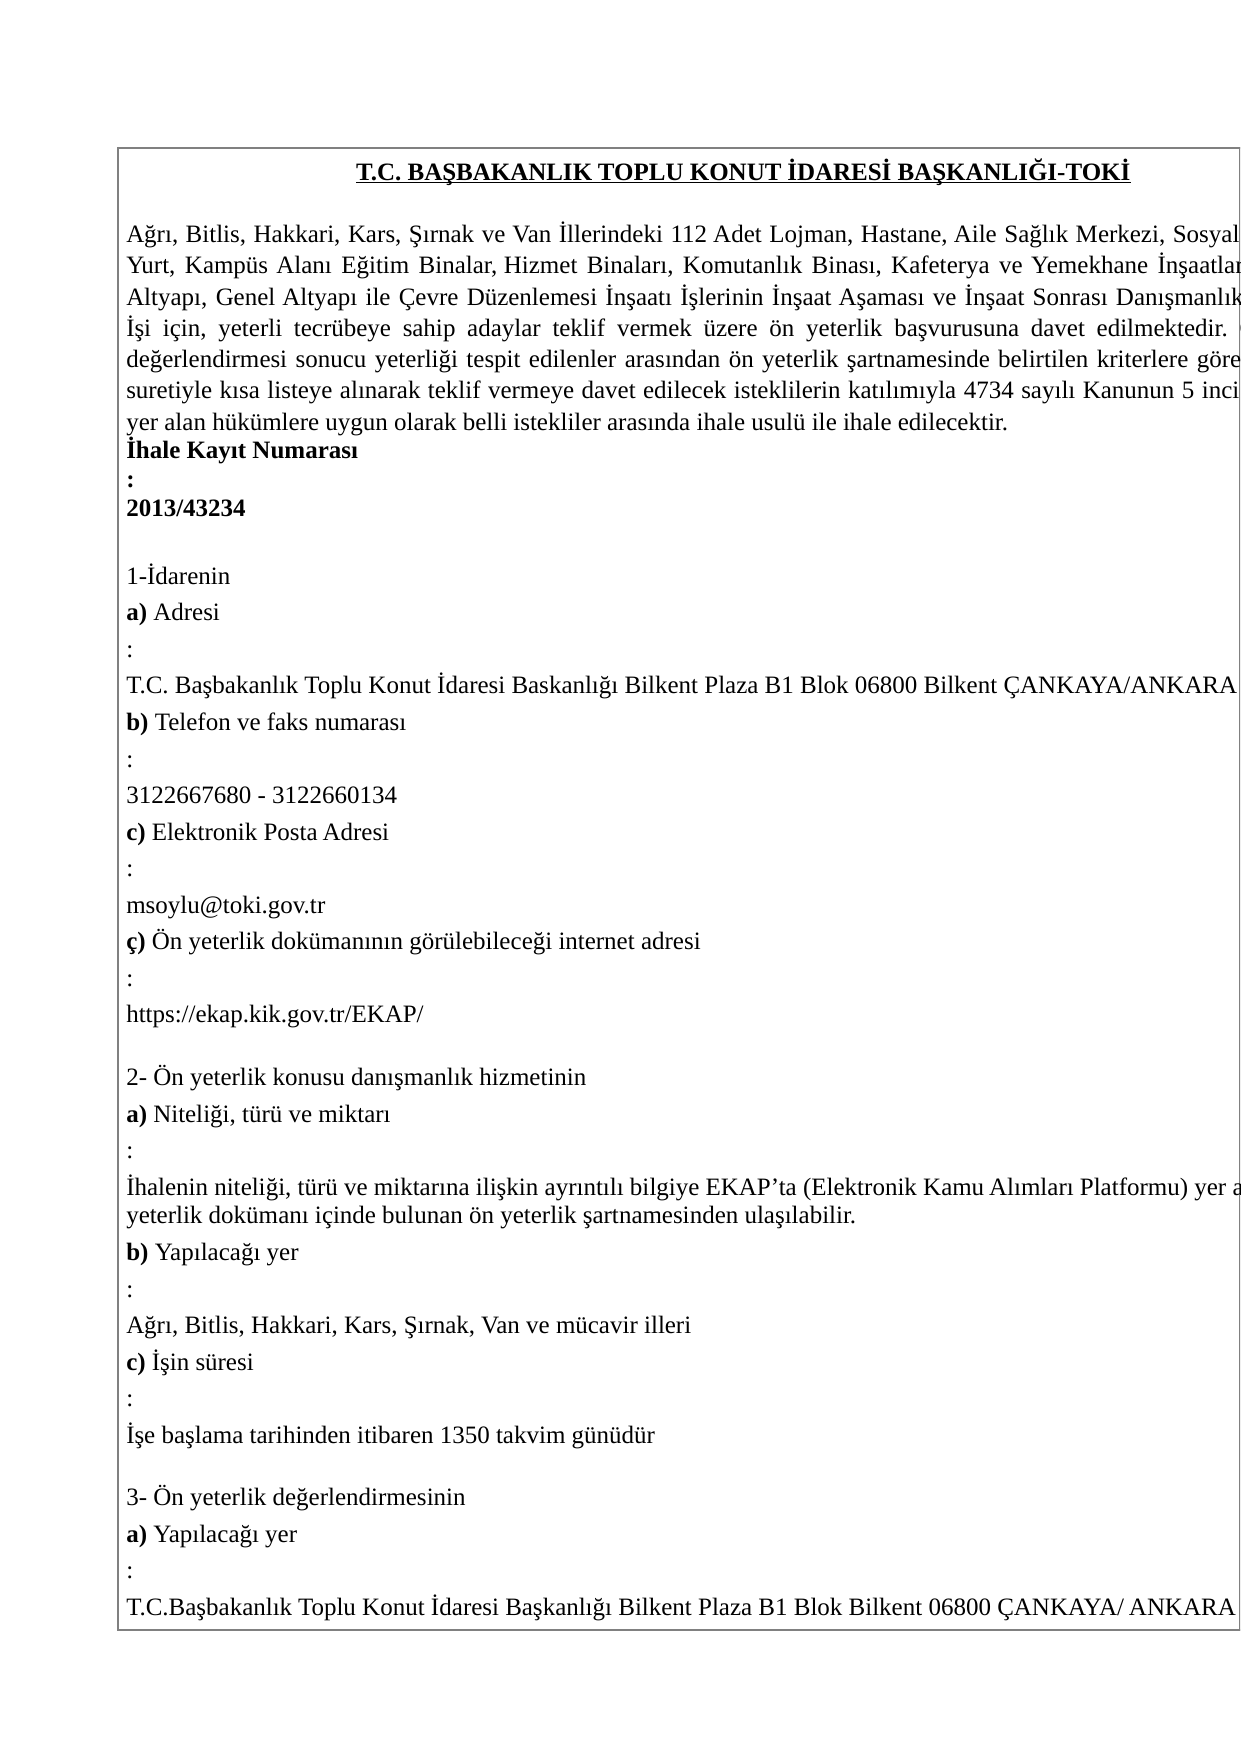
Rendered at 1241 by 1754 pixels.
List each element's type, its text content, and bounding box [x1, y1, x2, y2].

table_header T.C. BAŞBAKANLIK TOPLU KONUT İDARESİ BAŞKANLIĞI-TOKİ Ağrı, Bitlis, Hakkari, Kars, Şırnak ve Van İllerindeki 112 Adet Lojman, Hastane, Aile Sağlık Merkezi, Sosyal Tesis, Lise, Yurt, Kampüs Alanı Eğitim Binalar, Hizmet Binaları, Komutanlık Binası, Kafeterya ve Yemekhane İnşaatları ile Adaiçi Altyapı, Genel Altyapı ile Çevre Düzenlemesi İnşaatı İşlerinin İnşaat Aşaması ve İnşaat Sonrası Danışmanlık Hizmetleri İşi için, yeterli tecrübeye sahip adaylar teklif vermek üzere ön yeterlik başvurusuna davet edilmektedir. Ön yeterlik değerlendirmesi sonucu yeterliği tespit edilenler arasından ön yeterlik şartnamesinde belirtilen kriterlere göre sıralanmak suretiyle kısa listeye alınarak teklif vermeye davet edilecek isteklilerin katılımıyla 4734 sayılı Kanunun 5 inci bölümünde yer alan hükümlere uygun olarak belli istekliler arasında ihale usulü ile ihale edilecektir. İhale Kayıt Numarası : 2013/43234 1-İdarenin a) Adresi : T.C. Başbakanlık Toplu Konut İdaresi Baskanlığı Bilkent Plaza B1 Blok 06800 Bilkent ÇANKAYA/ANKARA b) Telefon ve faks numarası : 3122667680 - 3122660134 c) Elektronik Posta Adresi : msoylu@toki.gov.tr ç) Ön yeterlik dokümanının görülebileceği internet adresi : https://ekap.kik.gov.tr/EKAP/ 2- Ön yeterlik konusu danışmanlık hizmetinin a) Niteliği, türü ve miktarı : İhalenin niteliği, türü ve miktarına ilişkin ayrıntılı bilgiye EKAP’ta (Elektronik Kamu Alımları Platformu) yer alan ön yeterlik dokümanı içinde bulunan ön yeterlik şartnamesinden ulaşılabilir. b) Yapılacağı yer : Ağrı, Bitlis, Hakkari, Kars, Şırnak, Van ve mücavir illeri c) İşin süresi : İşe başlama tarihinden itibaren 1350 takvim günüdür 3- Ön yeterlik değerlendirmesinin a) Yapılacağı yer : T.C.Başbakanlık Toplu Konut İdaresi Başkanlığı Bilkent Plaza B1 Blok Bilkent 06800 ÇANKAYA/ ANKARA b) Tarihi ve saati : 25.04.2013 11:00 4. Ön yeterlik değerlendirmesine katılabilme şartları ve istenilen belgeler ile ön yeterlik değerlendirmesinde uygulanacak kriterler: 4.1 Ön yeterlik değerlendirmesine katılma şartları ve istenilen belgeler: 4.1.1. Mevzuatı gereği kayıtlı olduğu Ticaret ve/veya Sanayi Odası veya ilgili Meslek Odası Belgesi, 4.1.1.1. Gerçek kişi olması halinde, kayıtlı olduğu ilgili meslek odasından ya da ticaret ve/veya sanayi odasından, ilk ilan tarihinin ya da ihale veya son başvuru tarihinin içinde bulunduğu yılda alınmış, odaya kayıtlı olduğunu gösterir belge, 4.1.1.2. Tüzel kişi olması halinde, ilgili mevzuatı gereği kayıtlı olduğu ticaret ve/veya sanayi odasından, ilk ilan tarihinin ya da ihale veya son başvuru tarihinin içinde bulunduğu yılda alınmış, tüzel kişiliğin odaya kayıtlı olduğunu gösterir belge, 4.1.2. Ön yeterlik başvurusu yapmaya yetkili olduğunu gösteren imza beyannamesi veya imza sirküleri; 4.1.2.1. Gerçek kişi olması halinde, noter tasdikli imza beyannamesi, 4.1.2.2. Tüzel kişi olması halinde, ilgisine göre tüzel kişiliğin ortakları, üyeleri veya kurucuları ile tüzel kişiliğin yönetimindeki görevlileri belirten son durumu gösterir Ticaret Sicil Gazetesi, bu bilgilerin tamamının bir Ticaret Sicil Gazetesinde bulunmaması halinde, bu bilgilerin tümünü göstermek üzere ilgili Ticaret Sicil Gazeteleri veya bu hususları gösteren belgeler ile tüzel kişiliğin noter tasdikli imza sirküleri, 4.1.3 Şekli ve içeriği Ön Yeterlik Şartnamesinin ekinde belirtilen Başvuru Mektubu, 4.1.4 Tüzel kişi tarafından iş deneyimini göstermek üzere sunulan belgenin, tüzel kişiliğin yarısından fazla hissesine sahip ortağına ait olması halinde, ticaret ve sanayi odası/ticaret odası bünyesinde bulunan ticaret sicil memurlukları veya yeminli mali müşavir ya da serbest muhasebeci mali müşavir tarafından ilk ilan tarihinden sonra düzenlenen ve düzenlendiği tarihten geriye doğru son bir yıldır kesintisiz olarak bu şartın korunduğunu gösteren belge 4.2. Mali kapasiteye ilişkin belgeler ve bu belgelerin taşıması gereken kriterler: 4.2.1. Bankalardan temin edilecek belgeler: 1.000.000 TRY (Türk Lirası) tutarından az olmamak üzere bankalar nezdindeki kullanılmamış nakdi veya gayrinakdi kredisi ya da üzerinde kısıtlama bulunmayan mevduatı gösteren banka referans mektubu, Bu kriter mevduat ve kredi tutarları toplanmak ya da birden fazla banka referans mektubu sunulmak suretiyle de sağlanabilir. 4.2.2. Adayın ihalenin yapıldığı yıldan önceki yıla ait yıl sonu bilançosu veya eşdeğer belgeleri: İhalenin yapıldığı yıldan önceki yıla ait; a) İlgili mevzuatı uyarınca bilançosunu yayımlatma zorunluluğu olan adaylar yıl sonu bilançosunu veya bilançonun gerekli kriterlerin sağlandığını gösteren bölümlerini, b) İlgili mevzuatı uyarınca bilançosunu yayımlatma zorunluluğu olmayan adaylar, yıl sonu bilançosunu veya bilançonun gerekli kriterlerin sağlandığını gösteren bölümlerini ya da bu kriterlerin sağlandığını göstermek üzere yeminli mali müşavir veya serbest muhasebeci mali müşavir tarafından standart forma uygun olarak düzenlenen belgeyi sunar. Sunulan bilanço veya eşdeğer belgelerde; a) Cari oranın (dönen varlıklar/kısa vadeli borçlar) en az 0,75 olması, b) Öz kaynak oranının (öz kaynaklar/toplam aktif) en az 0,15 olması, c) Kısa vadeli banka borçlarının öz kaynaklara oranının 0,50’den küçük olması ve belirtilen üç kriterin birlikte sağlanması zorunludur. Yukarıda belirtilen kriterleri bir önceki yılda sağlayamayanlar, son iki yıla ait belgelerini sunabilirler. Bu takdirde, son iki yılın parasal tutarlarının ortalaması üzerinden yeterlik kriterlerinin sağlanıp sağlanmadığına bakılır. Serbest meslek erbabının vereceği, ilgili mevzuatına göre düzenlenmiş ve onaylanmış serbest meslek kazanç defteri özetinde gösterilen değerlere göre, son yıla ait toplam gelirin toplam gidere oranının veya son iki yıla ait gelir ve giderlerin parasal tutarlarının ortalaması üzerinden bulunacak oranın en az (1,25) olması şartı aranır. Serbest meslek kazanç defteri özetinin yeminli mali müşavir veya serbest muhasebeci mali müşavir ya da vergi dairesince onaylı olması gerekir. Son başvuru tarihi yılın ilk dört ayında olan ihalelerde, bir önceki yıla ait belgelerini sunmayanlar, iki önceki yıla ait belgelerini sunabilirler. Bu belgelerde yeterlik kriterini sağlayamayanlar ise iki önceki yılın belgeleri ile üç önceki yılın belgelerini sunabilirler. Bu durumda, belgeleri sunulan yılların parasal tutarlarının ortalaması üzerinden yeterlik kriterlerinin sağlanıp sağlanmadığına bakılır. 4.2.3. İş hacmini gösteren belgeler: a) İhalenin yapıldığı yıldan önceki yıla ait toplam ciroyu gösteren gelir tablosu, b) Taahhüt altında devam eden danışmanlık hizmet işlerinin gerçekleştirilen kısmının veya bitirilen danışmanlık hizmet işlerinin parasal tutarını gösteren, ihalenin yapıldığı yıldan önceki yılda düzenlenmiş faturalar. Serbest meslek erbabının iş hacmi serbest meslek kazanç defteri özeti ile belgelendirilir. Bu belgelerden birinin sunulması yeterlidir. Bu belgelerin değerlendirilmesinde ; a) Toplam ciro için en az 2.200.000 TRY (Türk Lirası) b) Taahhüt altında devam eden danışmanlık hizmet işlerinin gerçekleştirilen kısmının veya bitirilen danışmanlık hizmet işleri için, 1.500.000 TRY (Türk Lirası) tutarı ön yeterlilik asgari şartı olarak istenir. Bu kriterleri bir önceki yılda sağlayamayanlar, son iki yıla ait belgelerini sunabilirler. Bu takdirde, son iki yılın parasal tutarlarının ortalaması üzerinden yeterlik kriterlerinin sağlanıp sağlanmadığına bakılır. Bu kriterlerden herhangi birini sağlayan ve sağladığı kritere ilişkin belgeyi sunan yeterli kabul edilir. Yılın ilk dört ayında olan ihalelerde, bir önceki yıla ait gelir tablosunu sunmayanlar, iki önceki yılın gelir tablosunu sunabilirler. Bu gelir tablosunun yeterlik kriterini sağlayamaması halinde, iki önceki yılın ve üç önceki yılın gelir tabloları sunulabilir. Bu durumda, gelir tabloları sunulan yılların parasal tutarlarının ortalaması üzerinden yeterlik kriterlerinin sağlanıp sağlanmadığına bakılır. 4.3. Teknik yeteneğe ilişkin belgeler ve bu belgelerin taşıması gereken kriterler: 4.3.1. İş deneyim belgeleri: Yapımla ilgili danışmanlık hizmet işlerinde son on beş yıl içinde bedel içeren bir sözleşme kapsamında 2.000.000 TRY (Türk Lirası)tutarından, az olmamak üzere ihale konusu iş veya benzer işlere ilişkin iş deneyimini gösteren belgeler. 4.3.2. Organizasyon yapısı ve personel durumuna ilişkin belgeler: a) Anahtar Teknik Personel: Pozisyon Adet Asgari Toplam Tecrübe(Yıl) Proje Müdürü(İnşaat Mühendisi/Mimar) 1 8 Kontrol Şefi (İnşaat Mühendisi/Mimar) 1 6 Hakediş Ve Planlama Mühendisi(İnşaat Mühendisi/Mimar) 1 5 Kontrol Mühendisi (İnşaat Mühendisi/Mimar) 1 5 Anahtar teknik personel ve teknik personelin, özel sektörde geçen toplam deneyim süresi ilgili meslek odası üye kayıt belgesiyle, kamuda geçen toplam deneyim süresi hizmet çizelgesi ve/veya meslek odası üye kayıt belgesiyle; danışmanlık hizmet işleri ile ihale konusu iş ve benzer işlere ilişkin mesleki deneyimi özgeçmiş formuyla, ilgisine göre son başvuru veya ihale tarihi itibarıyla aday veya isteklinin bünyesinde bulunduğu hususu ise, son başvuru veya ihale tarihinden bir önceki aya ait Sosyal Güvenlik Kurumu onaylı “Hizmet Bildirimi” ile tevsik edilir. İlgili mevzuatı gereği kaydolabileceği bir meslek odası bulunmayan anahtar teknik personel ve teknik personelin, özel sektörde geçen toplam deneyim süresi diploma veya mezuniyet belgesi ile, kamuda geçen toplam deneyim süresi ise hizmet çizelgesi ve/veya diploma ya da mezuniyet belgesi tevsik edilir. Bir ihalede anahtar teknik personel olarak gösterilen personel, aynı zamanda sözleşmenin uygulanmasında teknik personel olarak istihdam edilebilir. İş ortaklıklarında, ortaklık oranına bakılmaksızın, pilot ve özel ortaklara ait anahtar teknik ve teknik personelin tamamı değerlendirilir. Konsorsiyumlarda, koordinatör ortağa ve diğer ortaklara ait anahtar teknik ve teknik personel işin uzmanlık gerektiren kısımları göz önünde bulundurularak, ayrı ayrı istenir ve değerlendirilir. Anahtar teknik personel olarak bildirilen kişiler, adayın bünyesinde çalıştıklarına ilişkin yazılı beyanlarını verirler. İsteklinin teknik personel olarak bildirdiği kişiler ise ihale konusu işte çalışacaklarına ilişkin yazılı beyanlarını verirler. Anahtar teknik personel ve teknik personel olarak bildirilen kişiler, aday veya isteklinin bünyesinde görev yaptıkları süre boyunca, başka bir gerçek veya tüzel kişide bünyesinde çalışamazlar. Anahtar teknik personel ve teknik personel niteliğine sahip gerçek kişi aday veya istekliler, şahıs şirketi ortakları, limited şirketlerde müdürlük görevini yürüten ortaklar, anonim şirketlerin yönetim kurulu başkanı, yönetim kurulu üyeleri, murahhas müdür ve genel müdür ortakları, ortak girişimlerin ise gerçek kişi ortakları ve tüzel kişi ortaklarının yukarıda sayılan unvanları taşıyan gerçek kişi ortaklarının, anahtar teknik personel ve teknik personel olarak bildirilmesi durumunda, aday veya isteklinin bünyesinde çalıştığına dair belge aranmaz. Önerilen anahtar teknik ve teknik personel zorunlu olmadıkça değiştirilemez. Böyle bir gereksinimin ortaya çıkması halinde yeni anahtar teknik ve teknik personelin teklifte sunulanın dengi veya daha niteliklisi olması gereklidir. b) Teknik Personel: Bahse konu işin özel idari ve teknik şartnamesinde istenen teknik personellerin sayısı, unvanı ve niteliği belirtilmiş olup teknik personellerin her birinin adı ve unvanı sözleşme imzalanırken yazılacaktır. 4.3.3. Makine, teçhizat ve diğer ekipmana ilişkin belgeler ve kapasite raporu: Makine, teçhizat ve ekipmana ilişkin belge sunmak bir asgari yeterlilik değildir. Makine, teçhizat ve ekipmana ilişkin belgeler sadece kısa liste puanlamasında kullanmak amacıyla sunulacaktır. Tanım Adet Çizim Programı (Lisanslı) 2 Plotter 2 Bilgisayar 5 Printer (Yazıcı) 5 Keşif ve Hakediş Programı 2 4.3.4. Kalite ve standarda ilişkin belgeler: Bu Danışmanlık hizmeti ihalesinde ISO 9001:2008 Kalite Yönetim Sistemi Belgesi istenmektedir. Adaylar eğer sahiplerse Kalite Yönetim sistemi Belgesi’ni sunacaklardır. Kalite yönetim sistem belgesi Türk Akreditasyon Kurumu tarafından akredite edilen belgelendirme kuruluşları veya Uluslararası Akreditasyon Forumu Karşılıklı Tanınma Antlaşmasında yer alan ulusal akreditasyon kurumlarınca akredite edilmiş belgelendirme kuruluşları tarafından düzenlenmesi zorunludur. Bu belgelendirme kuruluşlarının, Uluslararası Akreditasyon Forumu Karşılıklı Tanınma Antlaşmasında yer alan ulusal akreditasyon kurumlarınca akredite edilmiş belgelendirme kuruluşu olduklarının ve bu kuruluşlarca düzenlenen belgelerin geçerliliğini sürdürdüğünün, Türk Akreditasyon Kurumundan alınacak bir yazı ile teyit edilmesi gerekir. İhale tarihi veya bu tarihten önce bir yıl içinde alınan teyit yazıları geçerlidir. Ancak Türk Akreditasyon Kurumu tarafından akredite edildiği duyurulan belgelendirme kuruluşları tarafından düzenlenen ve TÜRKAK Akreditasyon Markası taşıyan belge ve sertifikalar için Türk Akreditasyon Kurumundan teyit alınması zorunlu değildir. Bu belgenin ihale tarihinde geçerli olması yeterlidir. İş ortaklıklarında, ortaklardan birinin istenilen belgeyi sunması yeterlidir. 4.4. Bu ihalede benzer iş olarak kabul edilecek işler: 4.4.1.Bu ihalede benzer iş yapım işi kontrollüğünün yapılmasıdır. 5. Yapılacak ön yeterlik değerlendirmesi sonucunda, yeterlikleri tespit edilenler arasından 10 aday teklif vermek üzere davet edilecektir. 6.İhale yerli ve yabancı tüm isteklilere açıktır. İhale yerli ve yabancı tüm isteklilere açık olup yerli istekliler lehine % 15 oranında fiyat avantajı uygulanacaktır. 7. Ön yeterlik dokümanının görülmesi ve satın alınması: 7.1. Ön yeterlik dokümanı, idarenin adresinde görülebilir ve 500 TRY (Türk Lirası)karşılığı T.C.Başbakanlık Toplu Konut İdaresi Başkanlığı Bilkent Plaza B1 Blok Bilkent 06800 ÇANKAYA/ ANKARA adresinden satın alınabilir. Ön yeterliğe başvuracak olanların Ön yeterlik dökümanını satın almaları veya EKAP üzerinden e-imza kullanarak indirmeleri zorunludur. 8.İhale dokümanı, teklif vermek üzere ihaleye davet edilecek adaylara davet mektubu ekinde gönderilecektir. 9. Ön yeterlik başvurusu, ön yeterlik değerlendirmesi tarihi ve saatine kadar T.C.Başbakanlık Toplu Konut İdaresi Başkanlığı Bilkent Plaza B1 Blok Bilkent 06800 ÇANKAYA/ ANKARA adresine elden teslim edilebileceği gibi iadeli taahhütlü posta vasıtasıyla da gönderilebilir. 10. Konsorsiyum olarak ihaleye teklif veremezler. [119, 149, 1239, 1629]
